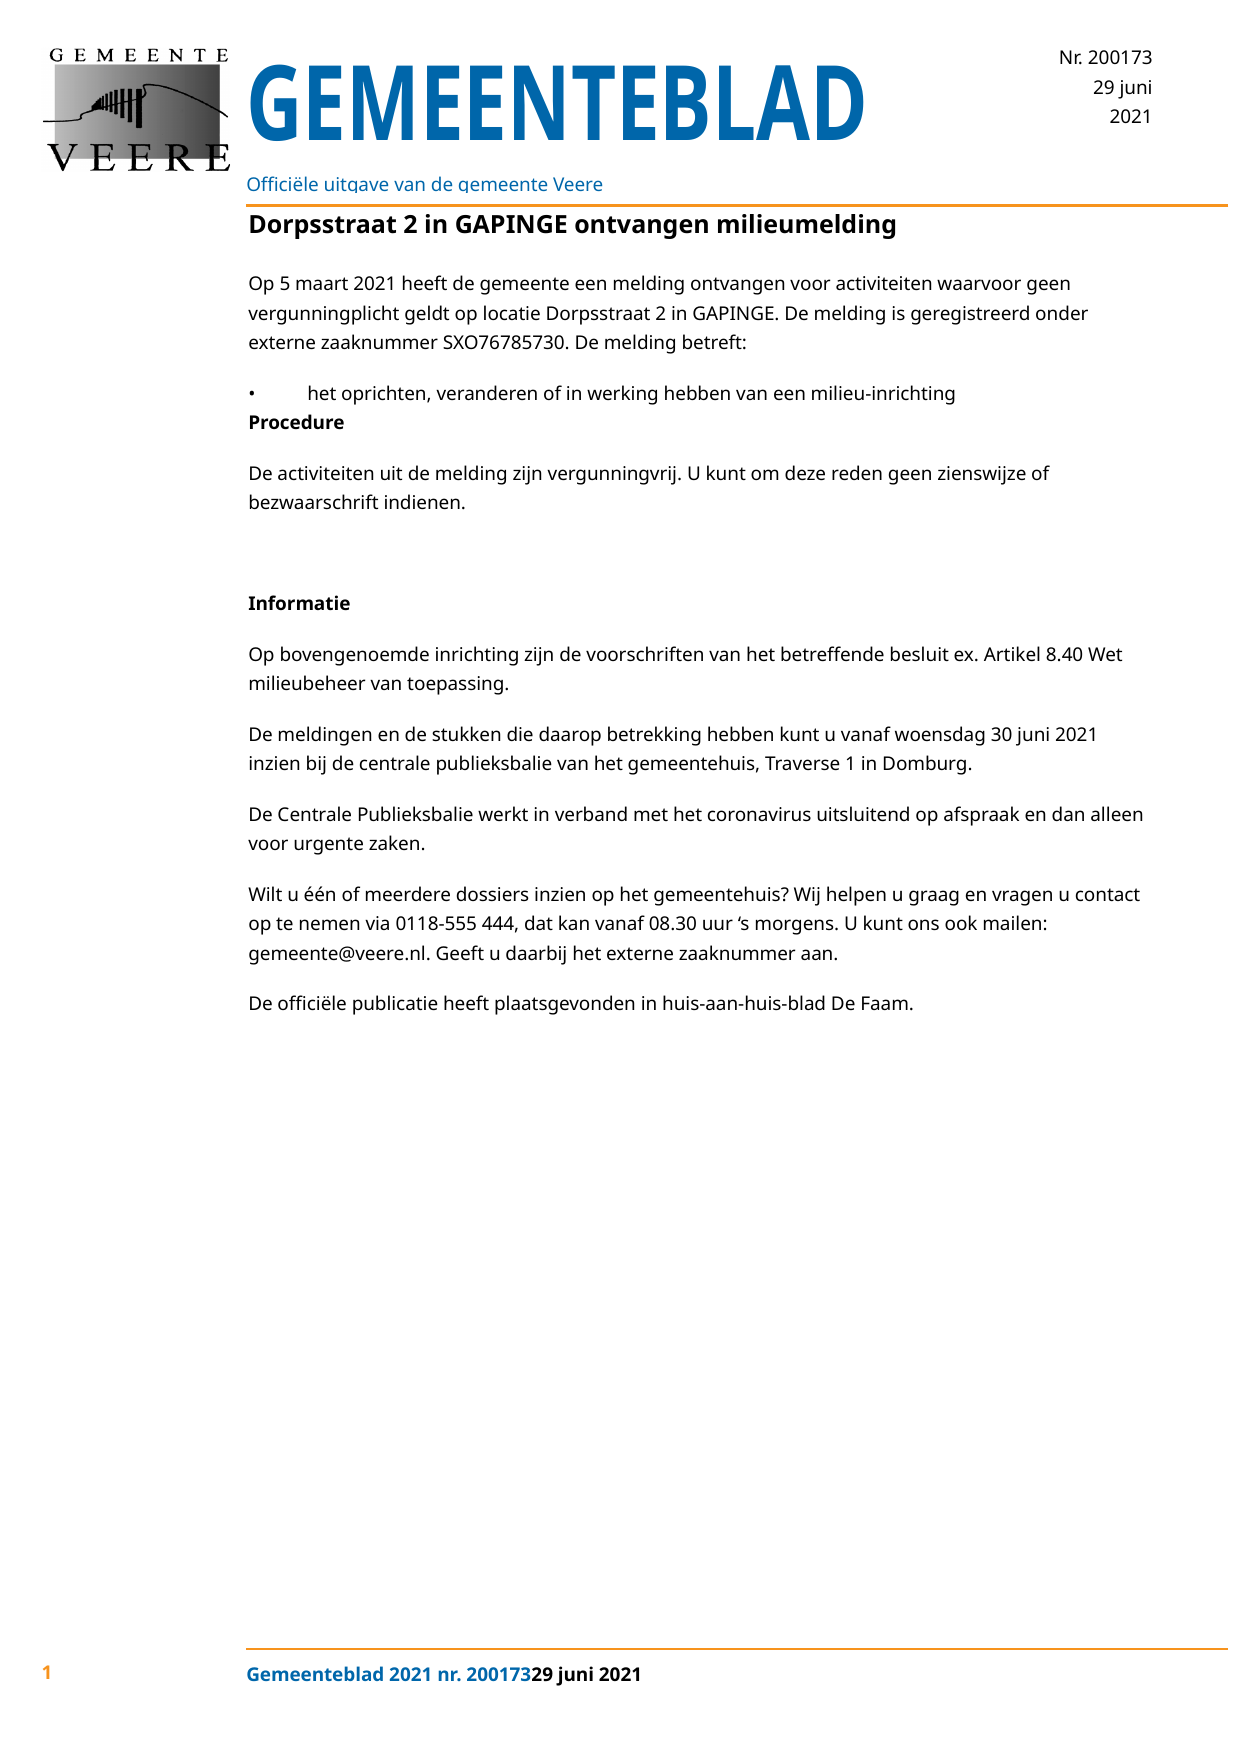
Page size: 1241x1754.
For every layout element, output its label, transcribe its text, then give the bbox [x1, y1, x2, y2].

list het oprichten, veranderen of in werking hebben van een milieu-inrichting [248, 380, 1152, 406]
text Procedure [248, 409, 1152, 435]
text De meldingen en de stukken die daarop betrekking hebben kunt u vanaf woensdag 30 juni 2021 inzien bij de centrale publieksbalie van het gemeentehuis, Traverse 1 in Domburg. [248, 721, 1152, 776]
text De officiële publicatie heeft plaatsgevonden in huis-aan-huis-blad De Faam. [248, 990, 1152, 1016]
text Informatie [248, 590, 1152, 616]
text Dorpsstraat 2 in GAPINGE ontvangen milieumelding [248, 207, 1152, 241]
text De activiteiten uit de melding zijn vergunningvrij. U kunt om deze reden geen zienswijze of bezwaarschrift indienen. [248, 460, 1152, 515]
text Op 5 maart 2021 heeft de gemeente een melding ontvangen voor activiteiten waarvoor geen vergunningplicht geldt op locatie Dorpsstraat 2 in GAPINGE. De melding is geregistreerd onder externe zaaknummer SXO76785730. De melding betreft: [248, 270, 1152, 355]
text De Centrale Publieksbalie werkt in verband met het coronavirus uitsluitend op afspraak en dan alleen voor urgente zaken. [248, 801, 1152, 856]
text Wilt u één of meerdere dossiers inzien op het gemeentehuis? Wij helpen u graag en vragen u contact op te nemen via 0118-555 444, dat kan vanaf 08.30 uur ‘s morgens. U kunt ons ook mailen: gemeente@veere.nl. Geeft u daarbij het externe zaaknummer aan. [248, 881, 1152, 966]
text Op bovengenoemde inrichting zijn de voorschriften van het betreffende besluit ex. Artikel 8.40 Wet milieubeheer van toepassing. [248, 641, 1152, 696]
picture [41, 47, 231, 172]
